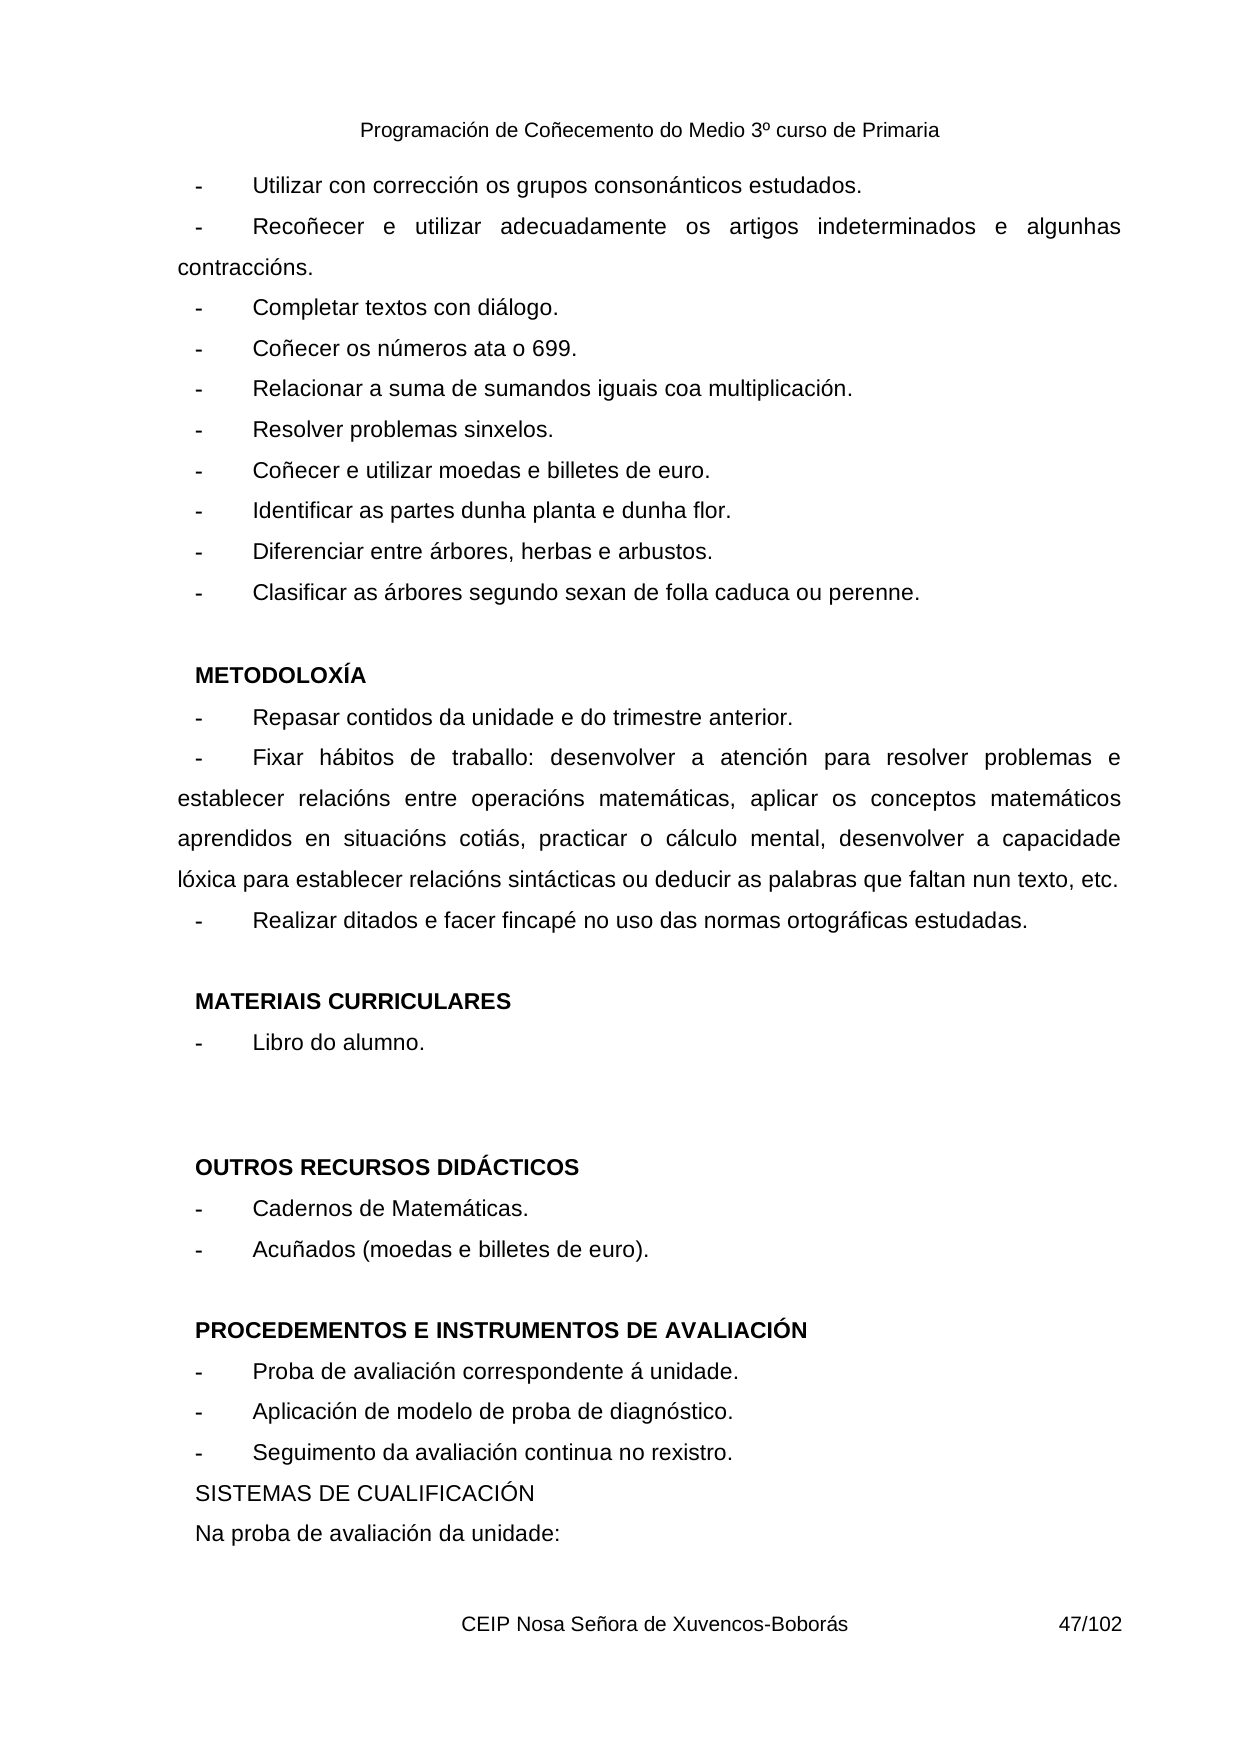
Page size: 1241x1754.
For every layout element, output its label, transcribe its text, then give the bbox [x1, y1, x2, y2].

list Acuñados (moedas e billetes de euro). [177, 1235, 1122, 1262]
list Relacionar a suma de sumandos iguais coa multiplicación. [177, 375, 1122, 402]
list Fixar hábitos de traballo: desenvolver a atención para resolver problemas e establecer relacións entre operacións matemáticas, aplicar os conceptos matemáticos aprendidos en situacións cotiás, practicar o cálculo mental, desenvolver a capacidade lóxica para establecer relacións sintácticas ou deducir as palabras que faltan nun texto, etc. [177, 743, 1122, 892]
list Seguimento da avaliación continua no rexistro. [177, 1438, 1122, 1465]
list Libro do alumno. [177, 1028, 1122, 1055]
text MATERIAIS CURRICULARES [177, 987, 1122, 1014]
list Clasificar as árbores segundo sexan de folla caduca ou perenne. [177, 578, 1122, 605]
list Aplicación de modelo de proba de diagnóstico. [177, 1398, 1122, 1425]
text Na proba de avaliación da unidade: [177, 1519, 1122, 1547]
list Resolver problemas sinxelos. [177, 415, 1122, 442]
list Coñecer os números ata o 699. [177, 334, 1122, 361]
text SISTEMAS DE CUALIFICACIÓN [177, 1479, 1122, 1506]
list Cadernos de Matemáticas. [177, 1194, 1122, 1222]
list Utilizar con corrección os grupos consonánticos estudados. [177, 172, 1122, 199]
list Recoñecer e utilizar adecuadamente os artigos indeterminados e algunhas contraccións. [177, 212, 1122, 280]
list Proba de avaliación correspondente á unidade. [177, 1357, 1122, 1384]
list Realizar ditados e facer fincapé no uso das normas ortográficas estudadas. [177, 906, 1122, 933]
list Completar textos con diálogo. [177, 293, 1122, 321]
list Identificar as partes dunha planta e dunha flor. [177, 497, 1122, 524]
list Coñecer e utilizar moedas e billetes de euro. [177, 456, 1122, 483]
list Repasar contidos da unidade e do trimestre anterior. [177, 703, 1122, 730]
text OUTROS RECURSOS DIDÁCTICOS [177, 1151, 1122, 1180]
list Diferenciar entre árbores, herbas e arbustos. [177, 537, 1122, 564]
text METODOLOXÍA [177, 659, 1122, 688]
text PROCEDEMENTOS E INSTRUMENTOS DE AVALIACIÓN [177, 1316, 1122, 1343]
